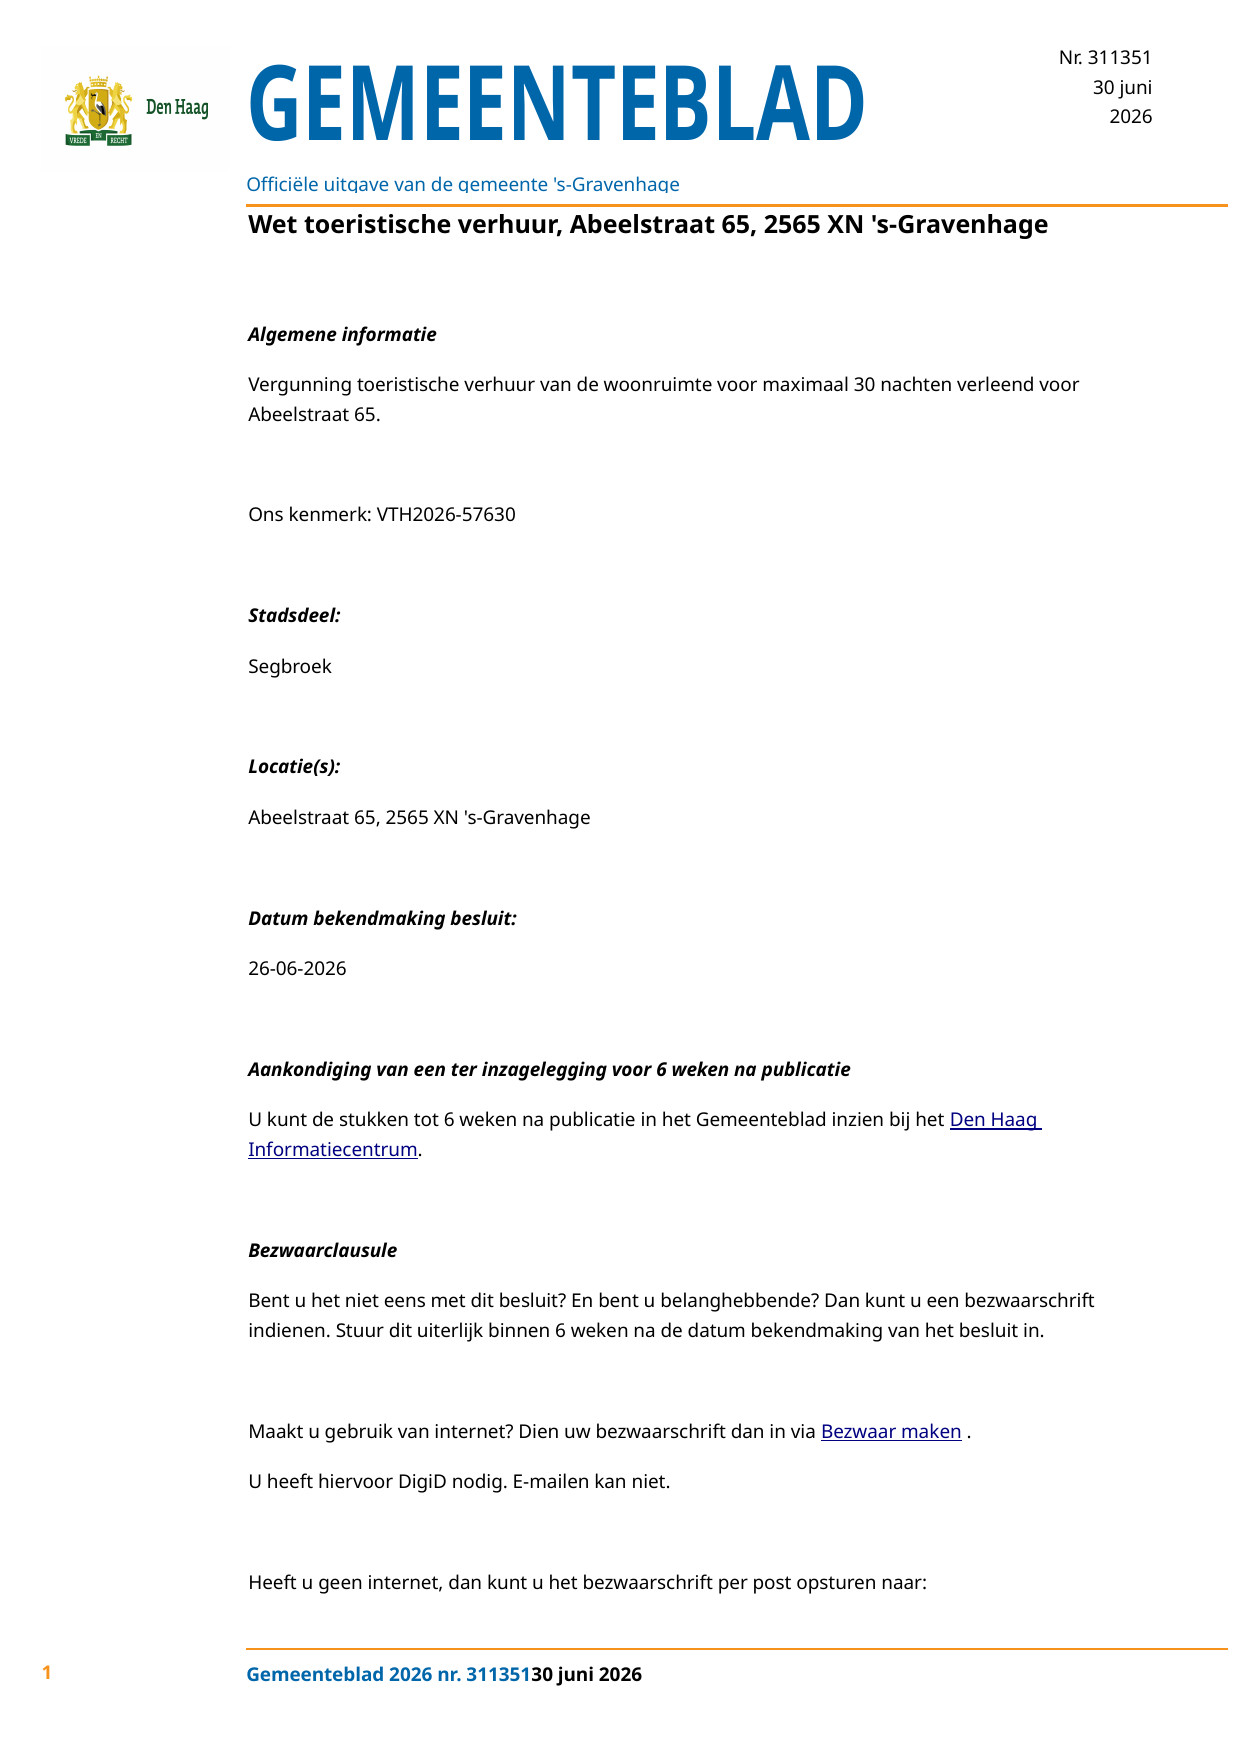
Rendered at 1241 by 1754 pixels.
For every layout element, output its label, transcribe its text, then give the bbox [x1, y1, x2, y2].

text Segbroek [248, 653, 1152, 678]
text Heeft u geen internet, dan kunt u het bezwaarschrift per post opsturen naar: [248, 1569, 1152, 1595]
text Maakt u gebruik van internet? Dien uw bezwaarschrift dan in via Bezwaar maken . [248, 1418, 1152, 1443]
text Vergunning toeristische verhuur van de woonruimte voor maximaal 30 nachten verleend voor Abeelstraat 65. [248, 371, 1152, 426]
picture [41, 47, 231, 172]
text Ons kenmerk: VTH2026-57630 [248, 502, 1152, 527]
text Locatie(s): [248, 754, 1152, 779]
text Algemene informatie [248, 321, 1152, 346]
text Stadsdeel: [248, 602, 1152, 628]
text Bezwaarclausule [248, 1237, 1152, 1263]
text Bent u het niet eens met dit besluit? En bent u belanghebbende? Dan kunt u een bezwaarschrift indienen. Stuur dit uiterlijk binnen 6 weken na de datum bekendmaking van het besluit in. [248, 1287, 1152, 1343]
text 26-06-2026 [248, 955, 1152, 981]
text U heeft hiervoor DigiD nodig. E-mailen kan niet. [248, 1468, 1152, 1494]
text Datum bekendmaking besluit: [248, 905, 1152, 931]
text Abeelstraat 65, 2565 XN 's-Gravenhage [248, 804, 1152, 830]
text Wet toeristische verhuur, Abeelstraat 65, 2565 XN 's-Gravenhage [248, 207, 1152, 241]
text U kunt de stukken tot 6 weken na publicatie in het Gemeenteblad inzien bij het Den Haag Informatiecentrum. [248, 1107, 1152, 1162]
text Aankondiging van een ter inzagelegging voor 6 weken na publicatie [248, 1056, 1152, 1082]
